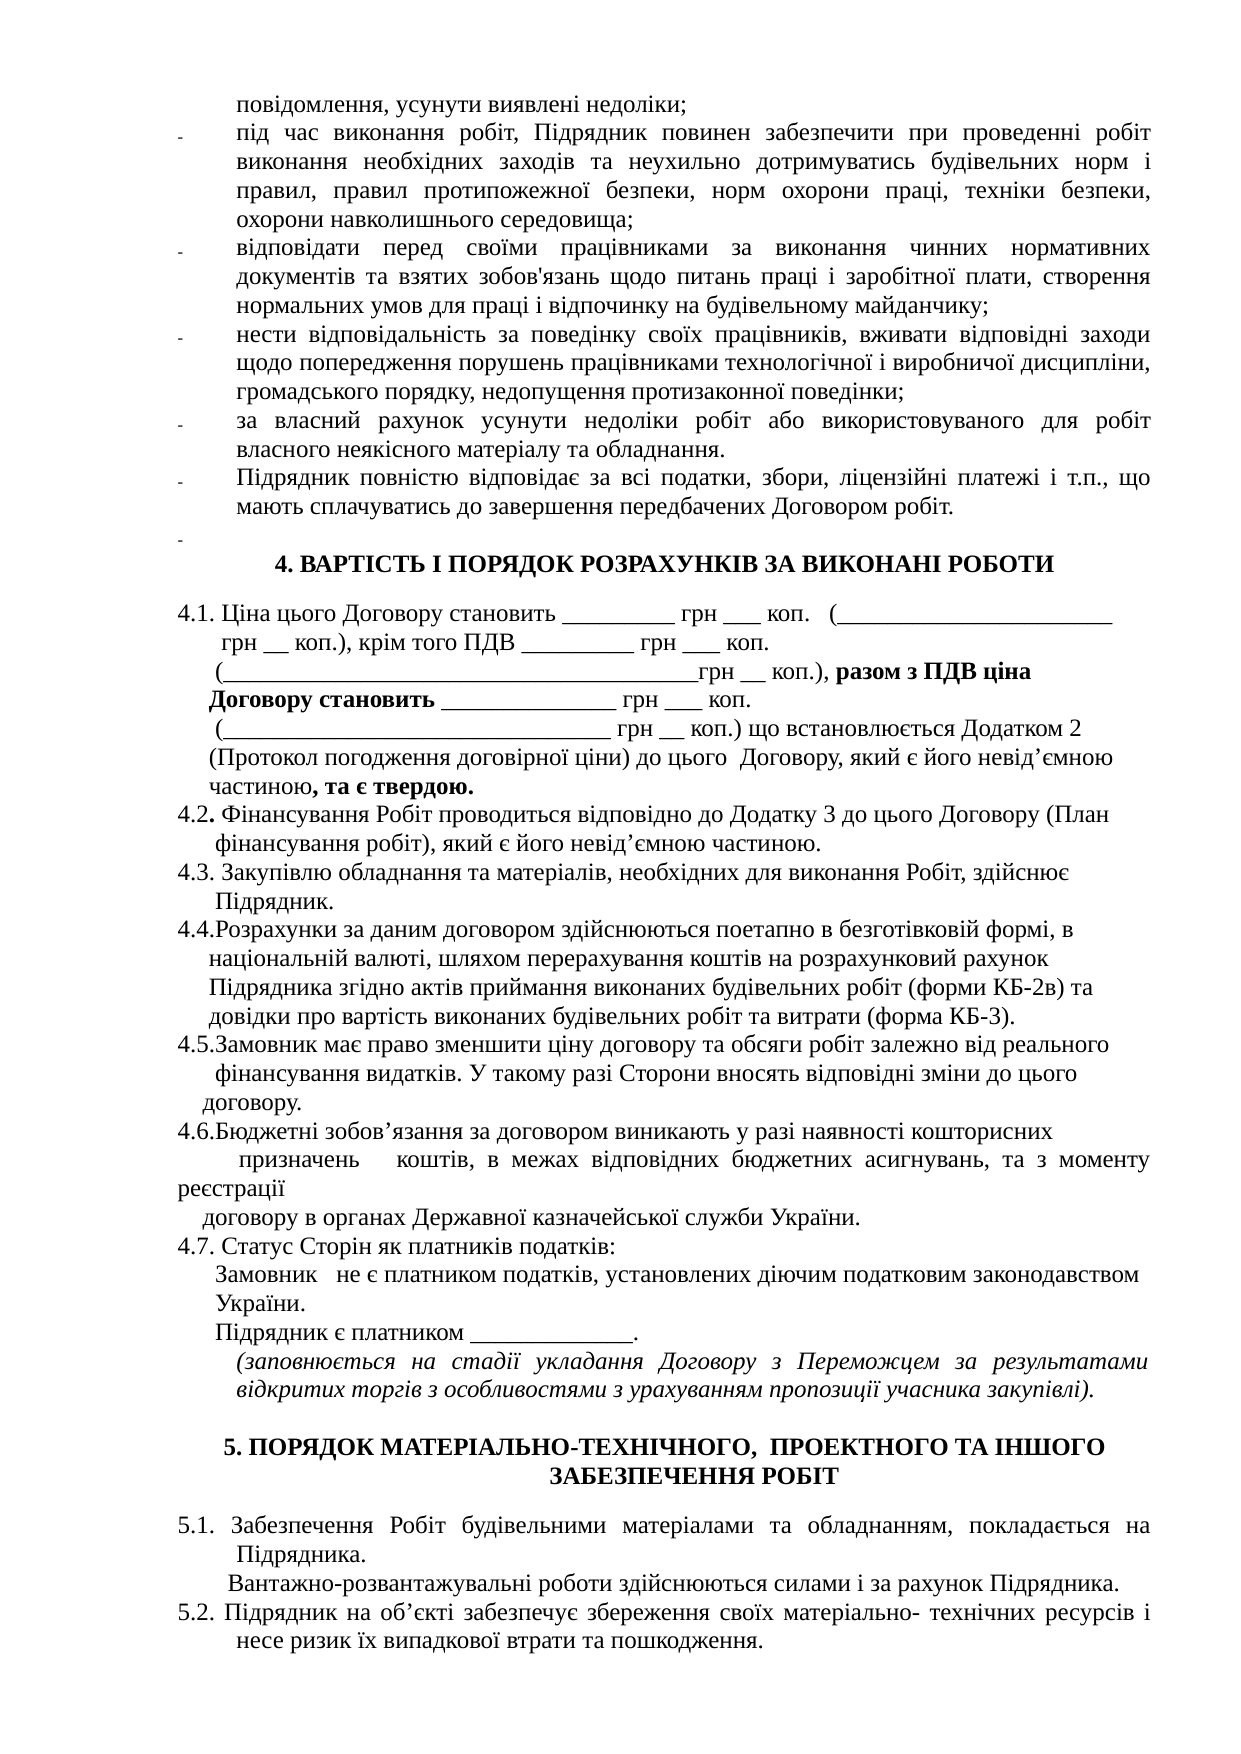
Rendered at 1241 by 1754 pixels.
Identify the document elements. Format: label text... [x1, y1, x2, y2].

text (Протокол погодження договірної ціни) до цього Договору, який є його невід’ємною [177, 742, 1152, 771]
text 4.3. Закупівлю обладнання та матеріалів, необхідних для виконання Робіт, здійснює [177, 857, 1152, 886]
text договору. [177, 1087, 1152, 1116]
list нести відповідальність за поведінку своїх працівників, вживати відповідні заходи щодо попередження порушень працівниками технологічної і виробничої дисципліни, громадського порядку, недопущення протизаконної поведінки; [177, 319, 1152, 405]
text 4.6.Бюджетні зобов’язання за договором виникають у разі наявності кошторисних [177, 1116, 1152, 1144]
text Підрядник є платником _____________. [177, 1317, 1152, 1346]
text фінансування робіт), який є його невід’ємною частиною. [177, 828, 1152, 857]
text Замовник не є платником податків, установлених діючим податковим законодавством [177, 1259, 1152, 1288]
text договору в органах Державної казначейської служби України. [177, 1202, 1152, 1231]
text Договору становить ______________ грн ___ коп. [177, 684, 1152, 713]
text 5.2. Підрядник на об’єкті забезпечує збереження своїх матеріально- технічних ресурсів і несе ризик їх випадкової втрати та пошкодження. [177, 1597, 1152, 1654]
text 5.1. Забезпечення Робіт будівельними матеріалами та обладнанням, покладається на Підрядника. [177, 1510, 1152, 1568]
text Підрядник. [177, 886, 1152, 914]
text України. [177, 1288, 1152, 1317]
text 4.5.Замовник має право зменшити ціну договору та обсяги робіт залежно від реального [177, 1029, 1152, 1058]
text частиною, та є твердою. [177, 771, 1152, 799]
text (заповнюється на стадії укладання Договору з Переможцем за результатами відкритих торгів з особливостями з урахуванням пропозиції учасника закупівлі). [236, 1346, 1152, 1403]
text національній валюті, шляхом перерахування коштів на розрахунковий рахунок [177, 943, 1152, 972]
text 5. ПОРЯДОК МАТЕРІАЛЬНО-ТЕХНІЧНОГО, ПРОЕКТНОГО ТА ІНШОГО ЗАБЕЗПЕЧЕННЯ РОБІТ [177, 1432, 1152, 1489]
list за власний рахунок усунути недоліки робіт або використовуваного для робіт власного неякісного матеріалу та обладнання. [177, 405, 1152, 462]
text 4.7. Статус Сторін як платників податків: [177, 1231, 1152, 1259]
text 4.4.Розрахунки за даним договором здійснюються поетапно в безготівковій формі, в [177, 914, 1152, 943]
list під час виконання робіт, Підрядник повинен забезпечити при проведенні робіт виконання необхідних заходів та неухильно дотримуватись будівельних норм і правил, правил протипожежної безпеки, норм охорони праці, техніки безпеки, охорони навколишнього середовища; [177, 117, 1152, 232]
text 4. ВАРТІСТЬ І ПОРЯДОК РОЗРАХУНКІВ ЗА ВИКОНАНІ РОБОТИ [177, 549, 1152, 577]
text Підрядника згідно актів приймання виконаних будівельних робіт (форми КБ-2в) та [177, 972, 1152, 1001]
text 4.1. Ціна цього Договору становить _________ грн ___ коп. (______________________ [177, 598, 1152, 627]
list повідомлення, усунути виявлені недоліки; [177, 89, 1152, 117]
text довідки про вартість виконаних будівельних робіт та витрати (форма КБ-3). [177, 1001, 1152, 1029]
text 4.2. Фінансування Робіт проводиться відповідно до Додатку 3 до цього Договору (План [177, 799, 1152, 828]
list відповідати перед своїми працівниками за виконання чинних нормативних документів та взятих зобов'язань щодо питань праці і заробітної плати, створення нормальних умов для праці і відпочинку на будівельному майданчику; [177, 232, 1152, 319]
text Вантажно-розвантажувальні роботи здійснюються силами і за рахунок Підрядника. [177, 1568, 1152, 1597]
text (______________________________________грн __ коп.), разом з ПДВ ціна [177, 656, 1152, 684]
text грн __ коп.), крім того ПДВ _________ грн ___ коп. [177, 627, 1152, 656]
text призначень коштів, в межах відповідних бюджетних асигнувань, та з моменту реєстрації [177, 1144, 1152, 1202]
text фінансування видатків. У такому разі Сторони вносять відповідні зміни до цього [177, 1058, 1152, 1087]
text (_______________________________ грн __ коп.) що встановлюється Додатком 2 [177, 713, 1152, 742]
list Підрядник повністю відповідає за всі податки, збори, ліцензійні платежі і т.п., що мають сплачуватись до завершення передбачених Договором робіт. [177, 462, 1152, 520]
